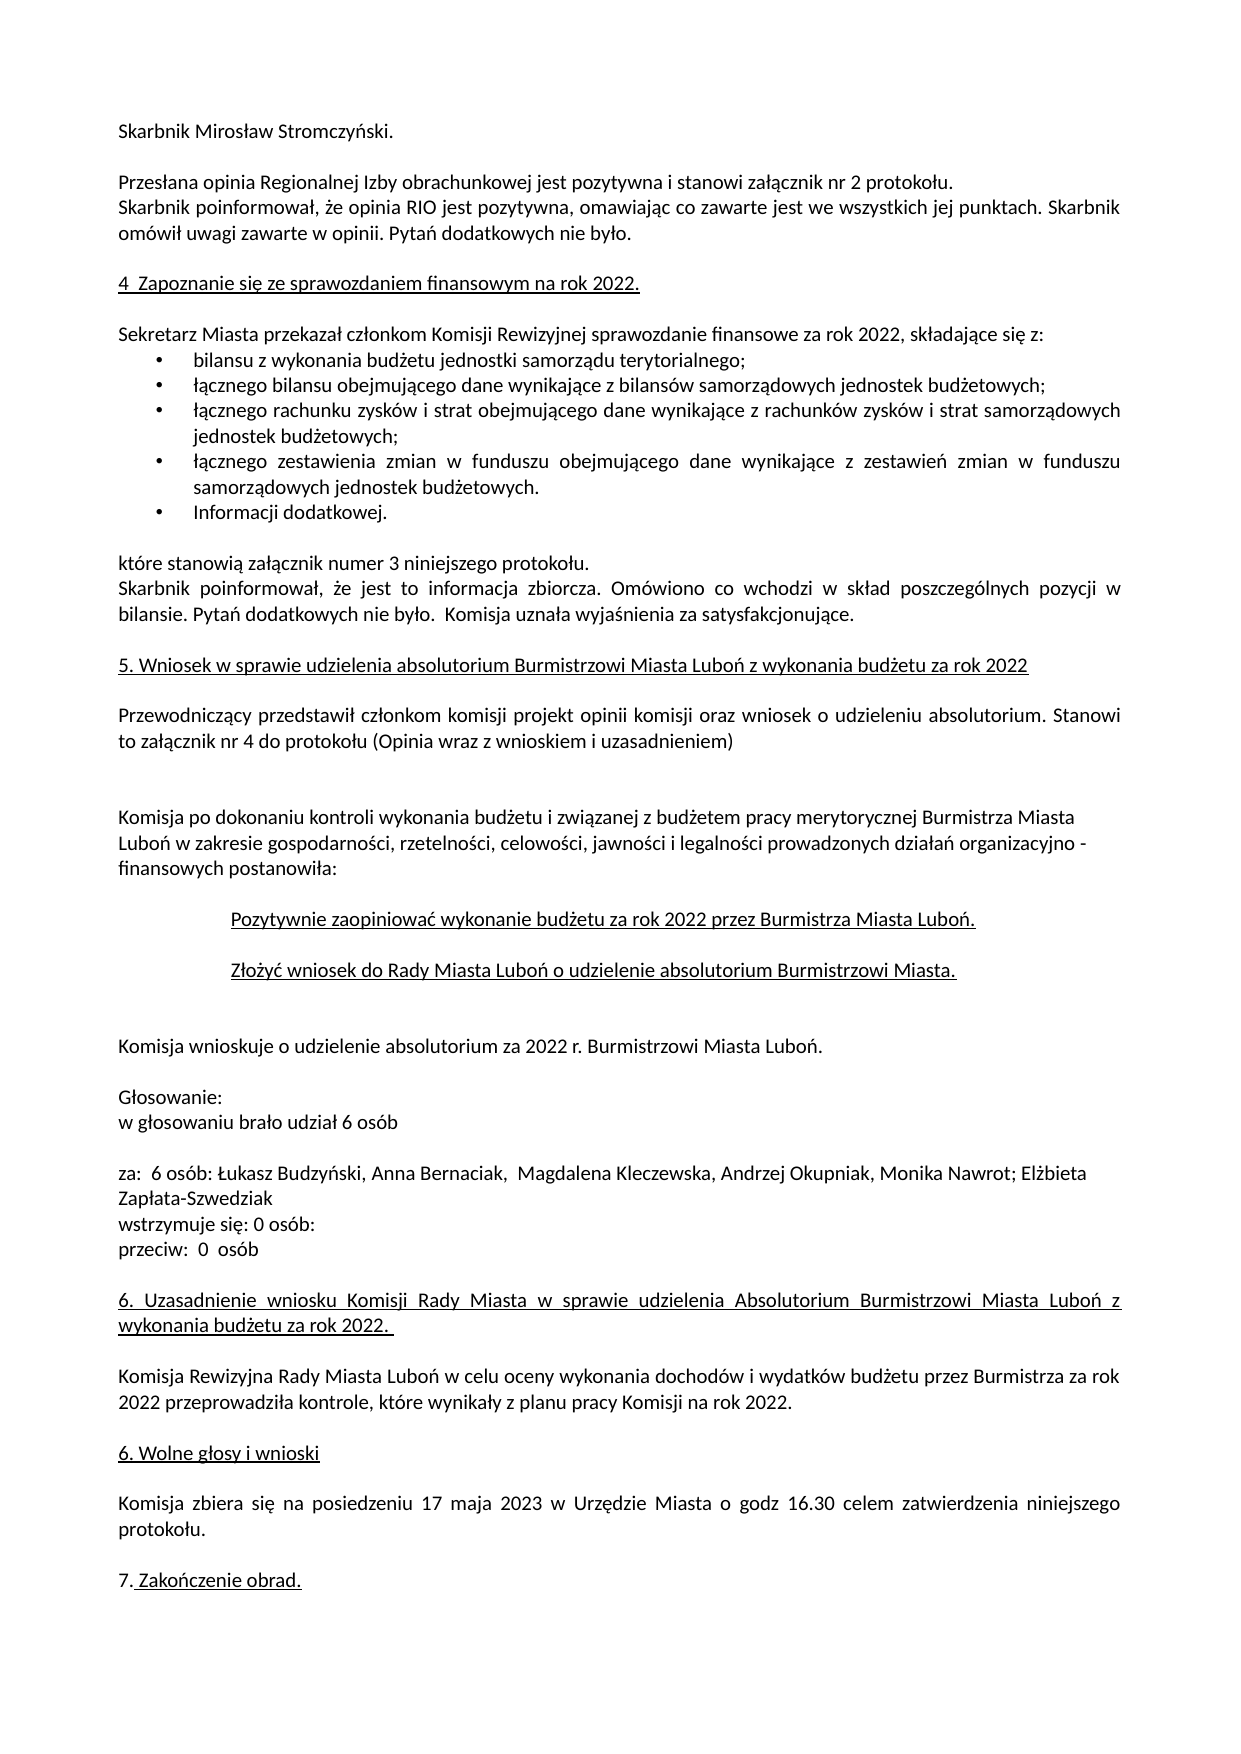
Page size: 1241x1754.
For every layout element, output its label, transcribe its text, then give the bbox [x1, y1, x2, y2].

text w głosowaniu brało udział 6 osób [118, 1109, 1122, 1135]
text Głosowanie: [118, 1084, 1122, 1109]
text za: 6 osób: Łukasz Budzyński, Anna Bernaciak, Magdalena Kleczewska, Andrzej Okupniak, Monika Nawrot; Elżbieta Zapłata-Szwedziak [118, 1160, 1122, 1211]
text Skarbnik poinformował, że opinia RIO jest pozytywna, omawiając co zawarte jest we wszystkich jej punktach. Skarbnik omówił uwagi zawarte w opinii. Pytań dodatkowych nie było. [118, 194, 1122, 245]
text wstrzymuje się: 0 osób: [118, 1211, 1122, 1236]
list łącznego zestawienia zmian w funduszu obejmującego dane wynikające z zestawień zmian w funduszu samorządowych jednostek budżetowych. [156, 448, 1122, 499]
text Skarbnik poinformował, że jest to informacja zbiorcza. Omówiono co wchodzi w skład poszczególnych pozycji w bilansie. Pytań dodatkowych nie było. Komisja uznała wyjaśnienia za satysfakcjonujące. [118, 576, 1122, 626]
text Przewodniczący przedstawił członkom komisji projekt opinii komisji oraz wniosek o udzieleniu absolutorium. Stanowi to załącznik nr 4 do protokołu (Opinia wraz z wnioskiem i uzasadnieniem) [118, 703, 1122, 753]
text 4 Zapoznanie się ze sprawozdaniem finansowym na rok 2022. [118, 271, 1122, 296]
text które stanowią załącznik numer 3 niniejszego protokołu. [118, 550, 1122, 576]
text 6. Wolne głosy i wnioski [118, 1440, 1122, 1465]
text Komisja zbiera się na posiedzeniu 17 maja 2023 w Urzędzie Miasta o godz 16.30 celem zatwierdzenia niniejszego protokołu. [118, 1491, 1122, 1541]
text 7. Zakończenie obrad. [118, 1567, 1122, 1592]
text Przesłana opinia Regionalnej Izby obrachunkowej jest pozytywna i stanowi załącznik nr 2 protokołu. [118, 169, 1122, 194]
list Pozytywnie zaopiniować wykonanie budżetu za rok 2022 przez Burmistrza Miasta Luboń. [193, 906, 1122, 931]
list Informacji dodatkowej. [156, 499, 1122, 525]
text Sekretarz Miasta przekazał członkom Komisji Rewizyjnej sprawozdanie finansowe za rok 2022, składające się z: [118, 321, 1122, 347]
text wykonania budżetu za rok 2022. [118, 1310, 1122, 1338]
text Skarbnik Mirosław Stromczyński. [118, 118, 1122, 143]
list łącznego rachunku zysków i strat obejmującego dane wynikające z rachunków zysków i strat samorządowych jednostek budżetowych; [156, 398, 1122, 448]
text Komisja wnioskuje o udzielenie absolutorium za 2022 r. Burmistrzowi Miasta Luboń. [118, 1033, 1122, 1058]
text przeciw: 0 osób [118, 1236, 1122, 1262]
text 5. Wniosek w sprawie udzielenia absolutorium Burmistrzowi Miasta Luboń z wykonania budżetu za rok 2022 [118, 652, 1122, 677]
list bilansu z wykonania budżetu jednostki samorządu terytorialnego; [156, 347, 1122, 372]
text Komisja Rewizyjna Rady Miasta Luboń w celu oceny wykonania dochodów i wydatków budżetu przez Burmistrza za rok 2022 przeprowadziła kontrole, które wynikały z planu pracy Komisji na rok 2022. [118, 1363, 1122, 1414]
text 6. Uzasadnienie wniosku Komisji Rady Miasta w sprawie udzielenia Absolutorium Burmistrzowi Miasta Luboń z [118, 1287, 1122, 1309]
list łącznego bilansu obejmującego dane wynikające z bilansów samorządowych jednostek budżetowych; [156, 372, 1122, 398]
text Komisja po dokonaniu kontroli wykonania budżetu i związanej z budżetem pracy merytorycznej Burmistrza Miasta Luboń w zakresie gospodarności, rzetelności, celowości, jawności i legalności prowadzonych działań organizacyjno - finansowych postanowiła: [118, 804, 1122, 881]
list Złożyć wniosek do Rady Miasta Luboń o udzielenie absolutorium Burmistrzowi Miasta. [193, 957, 1122, 982]
